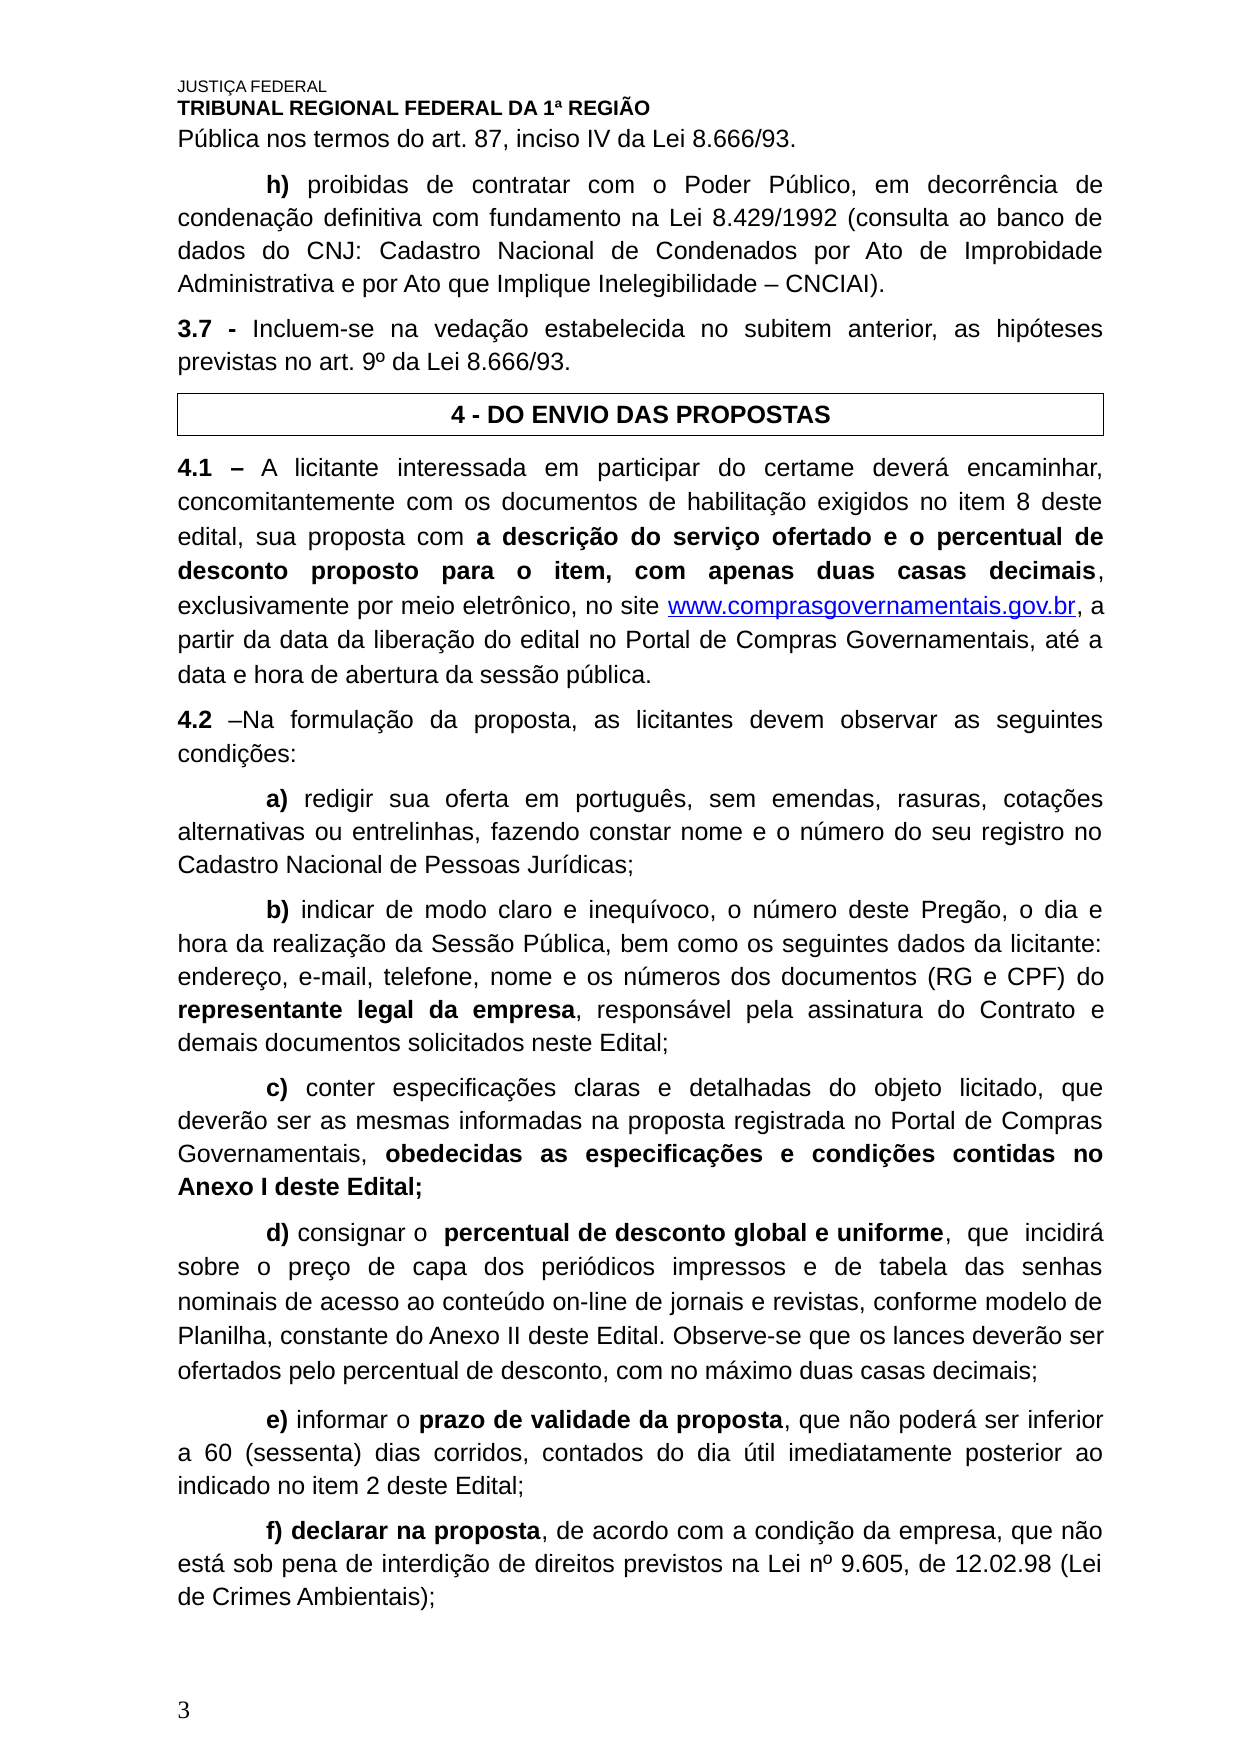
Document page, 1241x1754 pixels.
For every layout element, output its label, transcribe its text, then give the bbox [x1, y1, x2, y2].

text f) declarar na proposta, de acordo com a condição da empresa, que não está sob pena de interdição de direitos previstos na Lei nº 9.605, de 12.02.98 (Lei de Crimes Ambientais); [177, 1516, 1104, 1611]
text e) informar o prazo de validade da proposta, que não poderá ser inferior a 60 (sessenta) dias corridos, contados do dia útil imediatamente posterior ao indicado no item 2 deste Edital; [177, 1405, 1104, 1499]
text h) proibidas de contratar com o Poder Público, em decorrência de condenação definitiva com fundamento na Lei 8.429/1992 (consulta ao banco de dados do CNJ: Cadastro Nacional de Condenados por Ato de Improbidade Administrativa e por Ato que Implique Inelegibilidade – CNCIAI). [177, 169, 1104, 297]
text 3.7 - Incluem-se na vedação estabelecida no subitem anterior, as hipóteses previstas no art. 9º da Lei 8.666/93. [177, 314, 1104, 376]
text b) indicar de modo claro e inequívoco, o número deste Pregão, o dia e hora da realização da Sessão Pública, bem como os seguintes dados da licitante: endereço, e-mail, telefone, nome e os números dos documentos (RG e CPF) do representante legal da empresa, responsável pela assinatura do Contrato e demais documentos solicitados neste Edital; [177, 896, 1104, 1056]
text 4 - DO ENVIO DAS PROPOSTAS [178, 394, 1103, 435]
text Pública nos termos do art. 87, inciso IV da Lei 8.666/93. [177, 124, 1104, 153]
text d) consignar o percentual de desconto global e uniforme, que incidirá sobre o preço de capa dos periódicos impressos e de tabela das senhas nominais de acesso ao conteúdo on-line de jornais e revistas, conforme modelo de Planilha, constante do Anexo II deste Edital. Observe-se que os lances deverão ser ofertados pelo percentual de desconto, com no máximo duas casas decimais; [177, 1218, 1104, 1384]
text 4.2 –Na formulação da proposta, as licitantes devem observar as seguintes condições: [177, 704, 1104, 768]
text c) conter especificações claras e detalhadas do objeto licitado, que deverão ser as mesmas informadas na proposta registrada no Portal de Compras Governamentais, obedecidas as especificações e condições contidas no Anexo I deste Edital; [177, 1073, 1104, 1201]
text 4.1 – A licitante interessada em participar do certame deverá encaminhar, concomitantemente com os documentos de habilitação exigidos no item 8 deste edital, sua proposta com a descrição do serviço ofertado e o percentual de desconto proposto para o item, com apenas duas casas decimais, exclusivamente por meio eletrônico, no site www.comprasgovernamentais.gov.br, a partir da data da liberação do edital no Portal de Compras Governamentais, até a data e hora de abertura da sessão pública. [177, 453, 1104, 688]
text a) redigir sua oferta em português, sem emendas, rasuras, cotações alternativas ou entrelinhas, fazendo constar nome e o número do seu registro no Cadastro Nacional de Pessoas Jurídicas; [177, 784, 1104, 879]
